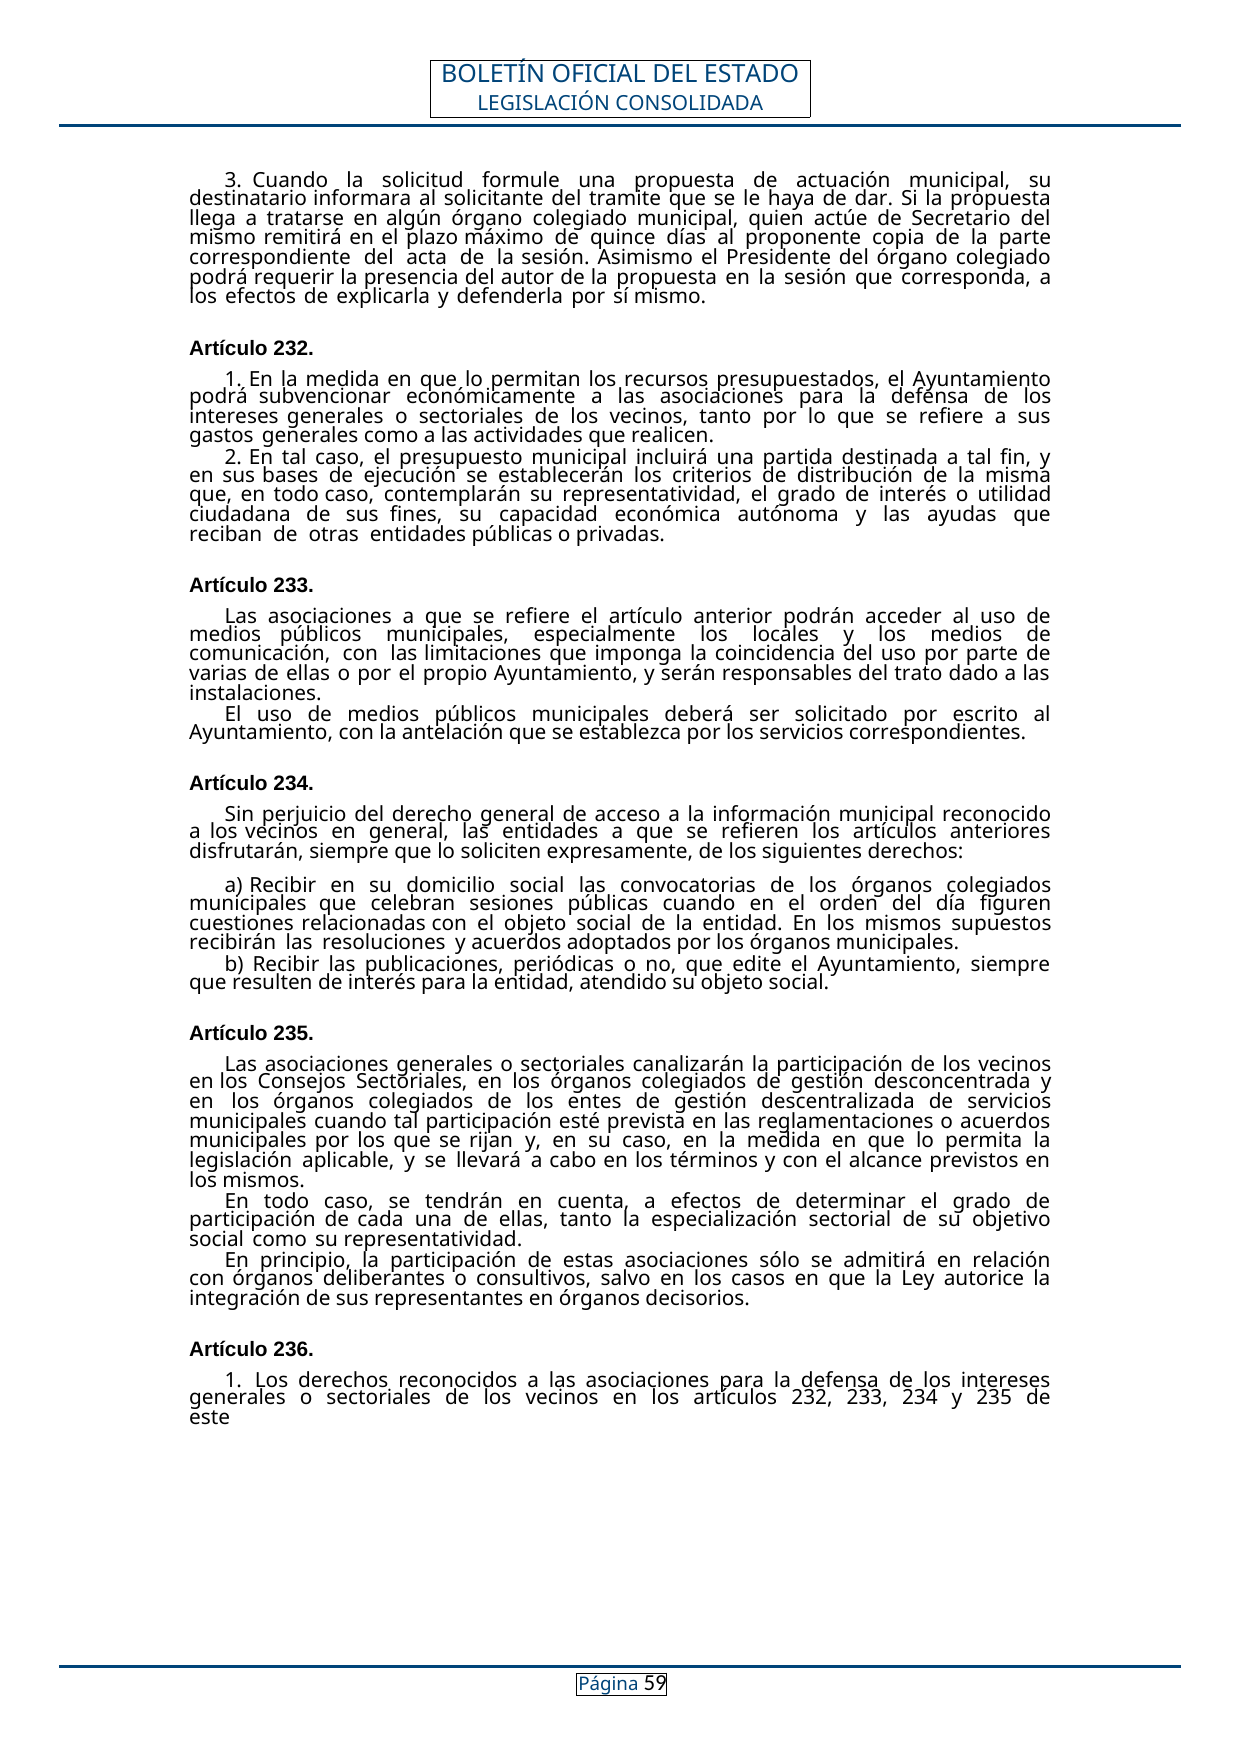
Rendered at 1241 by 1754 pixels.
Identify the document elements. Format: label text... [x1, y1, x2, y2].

subtitle Artículo 235. [189, 1021, 1072, 1045]
list En la medida en que lo permitan los recursos presupuestados, el Ayuntamiento podrá subvencionar económicamente a las asociaciones para la defensa de los intereses generales o sectoriales de los vecinos, tanto por lo que se refiere a sus gastos generales como a las actividades que realicen. [189, 370, 1051, 449]
text Sin perjuicio del derecho general de acceso a la información municipal reconocido a los vecinos en general, las entidades a que se refieren los artículos anteriores disfrutarán, siempre que lo soliciten expresamente, de los siguientes derechos: [189, 806, 1051, 865]
list Cuando la solicitud formule una propuesta de actuación municipal, su destinatario informara al solicitante del tramite que se le haya de dar. Si la propuesta llega a tratarse en algún órgano colegiado municipal, quien actúe de Secretario del mismo remitirá en el plazo máximo de quince días al proponente copia de la parte correspondiente del acta de la sesión. Asimismo el Presidente del órgano colegiado podrá requerir la presencia del autor de la propuesta en la sesión que corresponda, a los efectos de explicarla y defenderla por sí mismo. [189, 172, 1051, 310]
text Las asociaciones generales o sectoriales canalizarán la participación de los vecinos en los Consejos Sectoriales, en los órganos colegiados de gestión desconcentrada y en los órganos colegiados de los entes de gestión descentralizada de servicios municipales cuando tal participación esté prevista en las reglamentaciones o acuerdos municipales por los que se rijan y, en su caso, en la medida en que lo permita la legislación aplicable, y se llevará a cabo en los términos y con el alcance previstos en los mismos. [189, 1056, 1051, 1193]
list Los derechos reconocidos a las asociaciones para la defensa de los intereses generales o sectoriales de los vecinos en los artículos 232, 233, 234 y 235 de este [189, 1372, 1051, 1431]
list En tal caso, el presupuesto municipal incluirá una partida destinada a tal fin, y en sus bases de ejecución se establecerán los criterios de distribución de la misma que, en todo caso, contemplarán su representatividad, el grado de interés o utilidad ciudadana de sus fines, su capacidad económica autónoma y las ayudas que reciban de otras entidades públicas o privadas. [189, 449, 1051, 547]
subtitle Artículo 233. [189, 573, 1194, 597]
subtitle Artículo 236. [189, 1337, 1194, 1361]
list Recibir en su domicilio social las convocatorias de los órganos colegiados municipales que celebran sesiones públicas cuando en el orden del día figuren cuestiones relacionadas con el objeto social de la entidad. En los mismos supuestos recibirán las resoluciones y acuerdos adoptados por los órganos municipales. [189, 877, 1051, 956]
text El uso de medios públicos municipales deberá ser solicitado por escrito al Ayuntamiento, con la antelación que se establezca por los servicios correspondientes. [189, 706, 1051, 745]
subtitle Artículo 234. [189, 771, 1072, 795]
list Recibir las publicaciones, periódicas o no, que edite el Ayuntamiento, siempre que resulten de interés para la entidad, atendido su objeto social. [189, 956, 1051, 995]
text En principio, la participación de estas asociaciones sólo se admitirá en relación con órganos deliberantes o consultivos, salvo en los casos en que la Ley autorice la integración de sus representantes en órganos decisorios. [189, 1252, 1051, 1311]
text Las asociaciones a que se refiere el artículo anterior podrán acceder al uso de medios públicos municipales, especialmente los locales y los medios de comunicación, con las limitaciones que imponga la coincidencia del uso por parte de varias de ellas o por el propio Ayuntamiento, y serán responsables del trato dado a las instalaciones. [189, 608, 1051, 706]
subtitle Artículo 232. [189, 336, 1194, 360]
text En todo caso, se tendrán en cuenta, a efectos de determinar el grado de participación de cada una de ellas, tanto la especialización sectorial de su objetivo social como su representatividad. [189, 1193, 1051, 1252]
